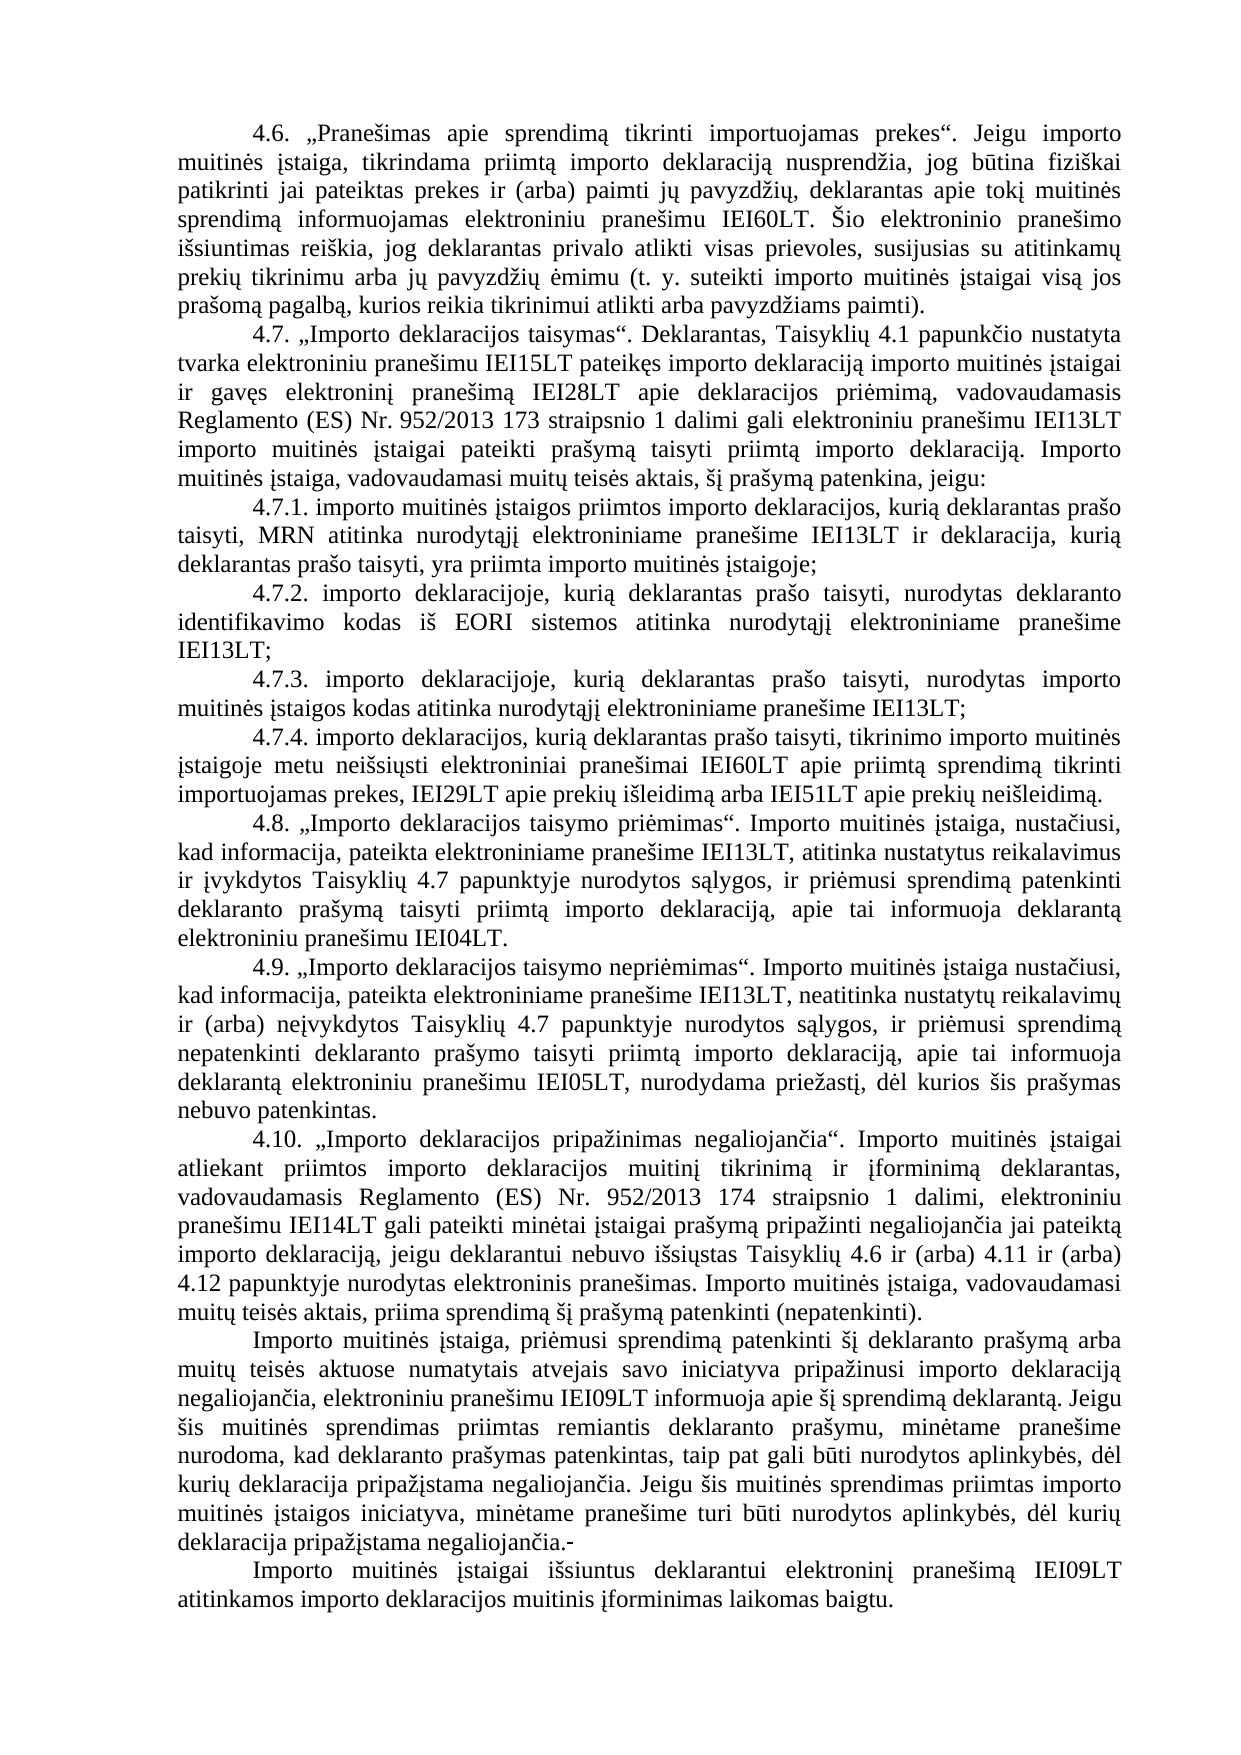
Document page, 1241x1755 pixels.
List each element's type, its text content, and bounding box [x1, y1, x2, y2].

text Importo muitinės įstaigai išsiuntus deklarantui elektroninį pranešimą IEI09LT atitinkamos importo deklaracijos muitinis įforminimas laikomas baigtu. [177, 1556, 1122, 1613]
text 4.9. „Importo deklaracijos taisymo nepriėmimas“. Importo muitinės įstaiga nustačiusi, kad informacija, pateikta elektroniniame pranešime IEI13LT, neatitinka nustatytų reikalavimų ir (arba) neįvykdytos Taisyklių 4.7 papunktyje nurodytos sąlygos, ir priėmusi sprendimą nepatenkinti deklaranto prašymo taisyti priimtą importo deklaraciją, apie tai informuoja deklarantą elektroniniu pranešimu IEI05LT, nurodydama priežastį, dėl kurios šis prašymas nebuvo patenkintas. [177, 952, 1122, 1124]
text 4.7. „Importo deklaracijos taisymas“. Deklarantas, Taisyklių 4.1 papunkčio nustatyta tvarka elektroniniu pranešimu IEI15LT pateikęs importo deklaraciją importo muitinės įstaigai ir gavęs elektroninį pranešimą IEI28LT apie deklaracijos priėmimą, vadovaudamasis Reglamento (ES) Nr. 952/2013 173 straipsnio 1 dalimi gali elektroniniu pranešimu IEI13LT importo muitinės įstaigai pateikti prašymą taisyti priimtą importo deklaraciją. Importo muitinės įstaiga, vadovaudamasi muitų teisės aktais, šį prašymą patenkina, jeigu: [177, 319, 1122, 492]
text Importo muitinės įstaiga, priėmusi sprendimą patenkinti šį deklaranto prašymą arba muitų teisės aktuose numatytais atvejais savo iniciatyva pripažinusi importo deklaraciją negaliojančia, elektroniniu pranešimu IEI09LT informuoja apie šį sprendimą deklarantą. Jeigu šis muitinės sprendimas priimtas remiantis deklaranto prašymu, minėtame pranešime nurodoma, kad deklaranto prašymas patenkintas, taip pat gali būti nurodytos aplinkybės, dėl kurių deklaracija pripažįstama negaliojančia. Jeigu šis muitinės sprendimas priimtas importo muitinės įstaigos iniciatyva, minėtame pranešime turi būti nurodytos aplinkybės, dėl kurių deklaracija pripažįstama negaliojančia. [177, 1326, 1122, 1556]
text 4.8. „Importo deklaracijos taisymo priėmimas“. Importo muitinės įstaiga, nustačiusi, kad informacija, pateikta elektroniniame pranešime IEI13LT, atitinka nustatytus reikalavimus ir įvykdytos Taisyklių 4.7 papunktyje nurodytos sąlygos, ir priėmusi sprendimą patenkinti deklaranto prašymą taisyti priimtą importo deklaraciją, apie tai informuoja deklarantą elektroniniu pranešimu IEI04LT. [177, 808, 1122, 952]
text 4.7.3. importo deklaracijoje, kurią deklarantas prašo taisyti, nurodytas importo muitinės įstaigos kodas atitinka nurodytąjį elektroniniame pranešime IEI13LT; [177, 664, 1122, 722]
text 4.7.4. importo deklaracijos, kurią deklarantas prašo taisyti, tikrinimo importo muitinės įstaigoje metu neišsiųsti elektroniniai pranešimai IEI60LT apie priimtą sprendimą tikrinti importuojamas prekes, IEI29LT apie prekių išleidimą arba IEI51LT apie prekių neišleidimą. [177, 722, 1122, 808]
text 4.10. „Importo deklaracijos pripažinimas negaliojančia“. Importo muitinės įstaigai atliekant priimtos importo deklaracijos muitinį tikrinimą ir įforminimą deklarantas, vadovaudamasis Reglamento (ES) Nr. 952/2013 174 straipsnio 1 dalimi, elektroniniu pranešimu IEI14LT gali pateikti minėtai įstaigai prašymą pripažinti negaliojančia jai pateiktą importo deklaraciją, jeigu deklarantui nebuvo išsiųstas Taisyklių 4.6 ir (arba) 4.11 ir (arba) 4.12 papunktyje nurodytas elektroninis pranešimas. Importo muitinės įstaiga, vadovaudamasi muitų teisės aktais, priima sprendimą šį prašymą patenkinti (nepatenkinti). [177, 1124, 1122, 1326]
text 4.7.2. importo deklaracijoje, kurią deklarantas prašo taisyti, nurodytas deklaranto identifikavimo kodas iš EORI sistemos atitinka nurodytąjį elektroniniame pranešime IEI13LT; [177, 578, 1122, 664]
text 4.7.1. importo muitinės įstaigos priimtos importo deklaracijos, kurią deklarantas prašo taisyti, MRN atitinka nurodytąjį elektroniniame pranešime IEI13LT ir deklaracija, kurią deklarantas prašo taisyti, yra priimta importo muitinės įstaigoje; [177, 492, 1122, 578]
text 4.6. „Pranešimas apie sprendimą tikrinti importuojamas prekes“. Jeigu importo muitinės įstaiga, tikrindama priimtą importo deklaraciją nusprendžia, jog būtina fiziškai patikrinti jai pateiktas prekes ir (arba) paimti jų pavyzdžių, deklarantas apie tokį muitinės sprendimą informuojamas elektroniniu pranešimu IEI60LT. Šio elektroninio pranešimo išsiuntimas reiškia, jog deklarantas privalo atlikti visas prievoles, susijusias su atitinkamų prekių tikrinimu arba jų pavyzdžių ėmimu (t. y. suteikti importo muitinės įstaigai visą jos prašomą pagalbą, kurios reikia tikrinimui atlikti arba pavyzdžiams paimti). [177, 118, 1122, 319]
